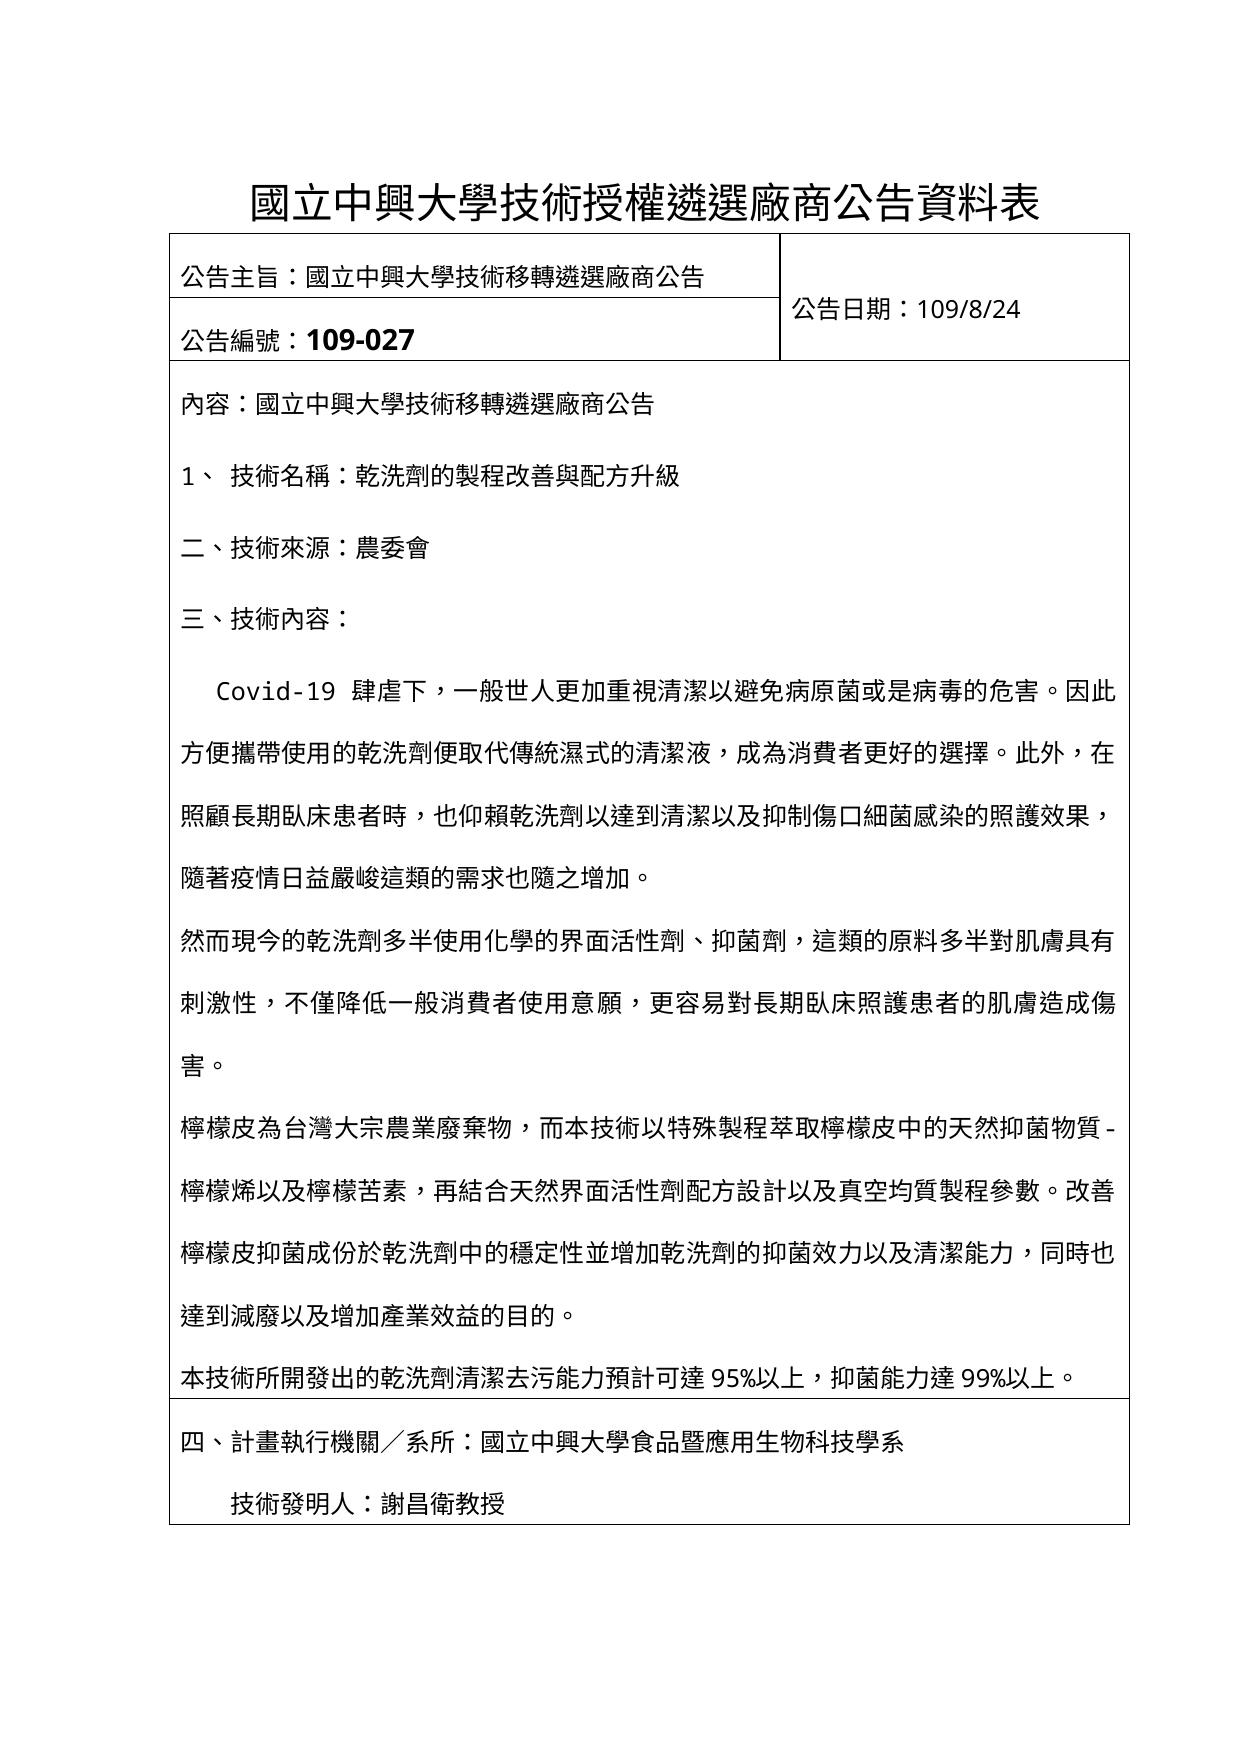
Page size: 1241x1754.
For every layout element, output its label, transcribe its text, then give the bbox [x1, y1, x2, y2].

table_cell 內容：國立中興大學技術移轉遴選廠商公告 技術名稱：乾洗劑的製程改善與配方升級 二、技術來源：農委會 三、技術內容： Covid-19 肆虐下，一般世人更加重視清潔以避免病原菌或是病毒的危害。因此方便攜帶使用的乾洗劑便取代傳統濕式的清潔液，成為消費者更好的選擇。此外，在照顧長期臥床患者時，也仰賴乾洗劑以達到清潔以及抑制傷口細菌感染的照護效果，隨著疫情日益嚴峻這類的需求也隨之增加。 然而現今的乾洗劑多半使用化學的界面活性劑、抑菌劑，這類的原料多半對肌膚具有刺激性，不僅降低一般消費者使用意願，更容易對長期臥床照護患者的肌膚造成傷害。 檸檬皮為台灣大宗農業廢棄物，而本技術以特殊製程萃取檸檬皮中的天然抑菌物質-檸檬烯以及檸檬苦素，再結合天然界面活性劑配方設計以及真空均質製程參數。改善檸檬皮抑菌成份於乾洗劑中的穩定性並增加乾洗劑的抑菌效力以及清潔能力，同時也達到減廢以及增加產業效益的目的。 本技術所開發出的乾洗劑清潔去污能力預計可達95%以上，抑菌能力達99%以上。 [170, 361, 1129, 1398]
text 國立中興大學技術授權遴選廠商公告資料表 [206, 158, 1053, 221]
table_header 公告日期：109/8/24 [781, 234, 1129, 360]
table_header 公告主旨：國立中興大學技術移轉遴選廠商公告 [170, 234, 779, 297]
table_cell 公告編號：109-027 [170, 298, 779, 360]
table_cell 四、計畫執行機關∕系所：國立中興大學食品暨應用生物科技學系 技術發明人：謝昌衛教授 [170, 1399, 1129, 1524]
